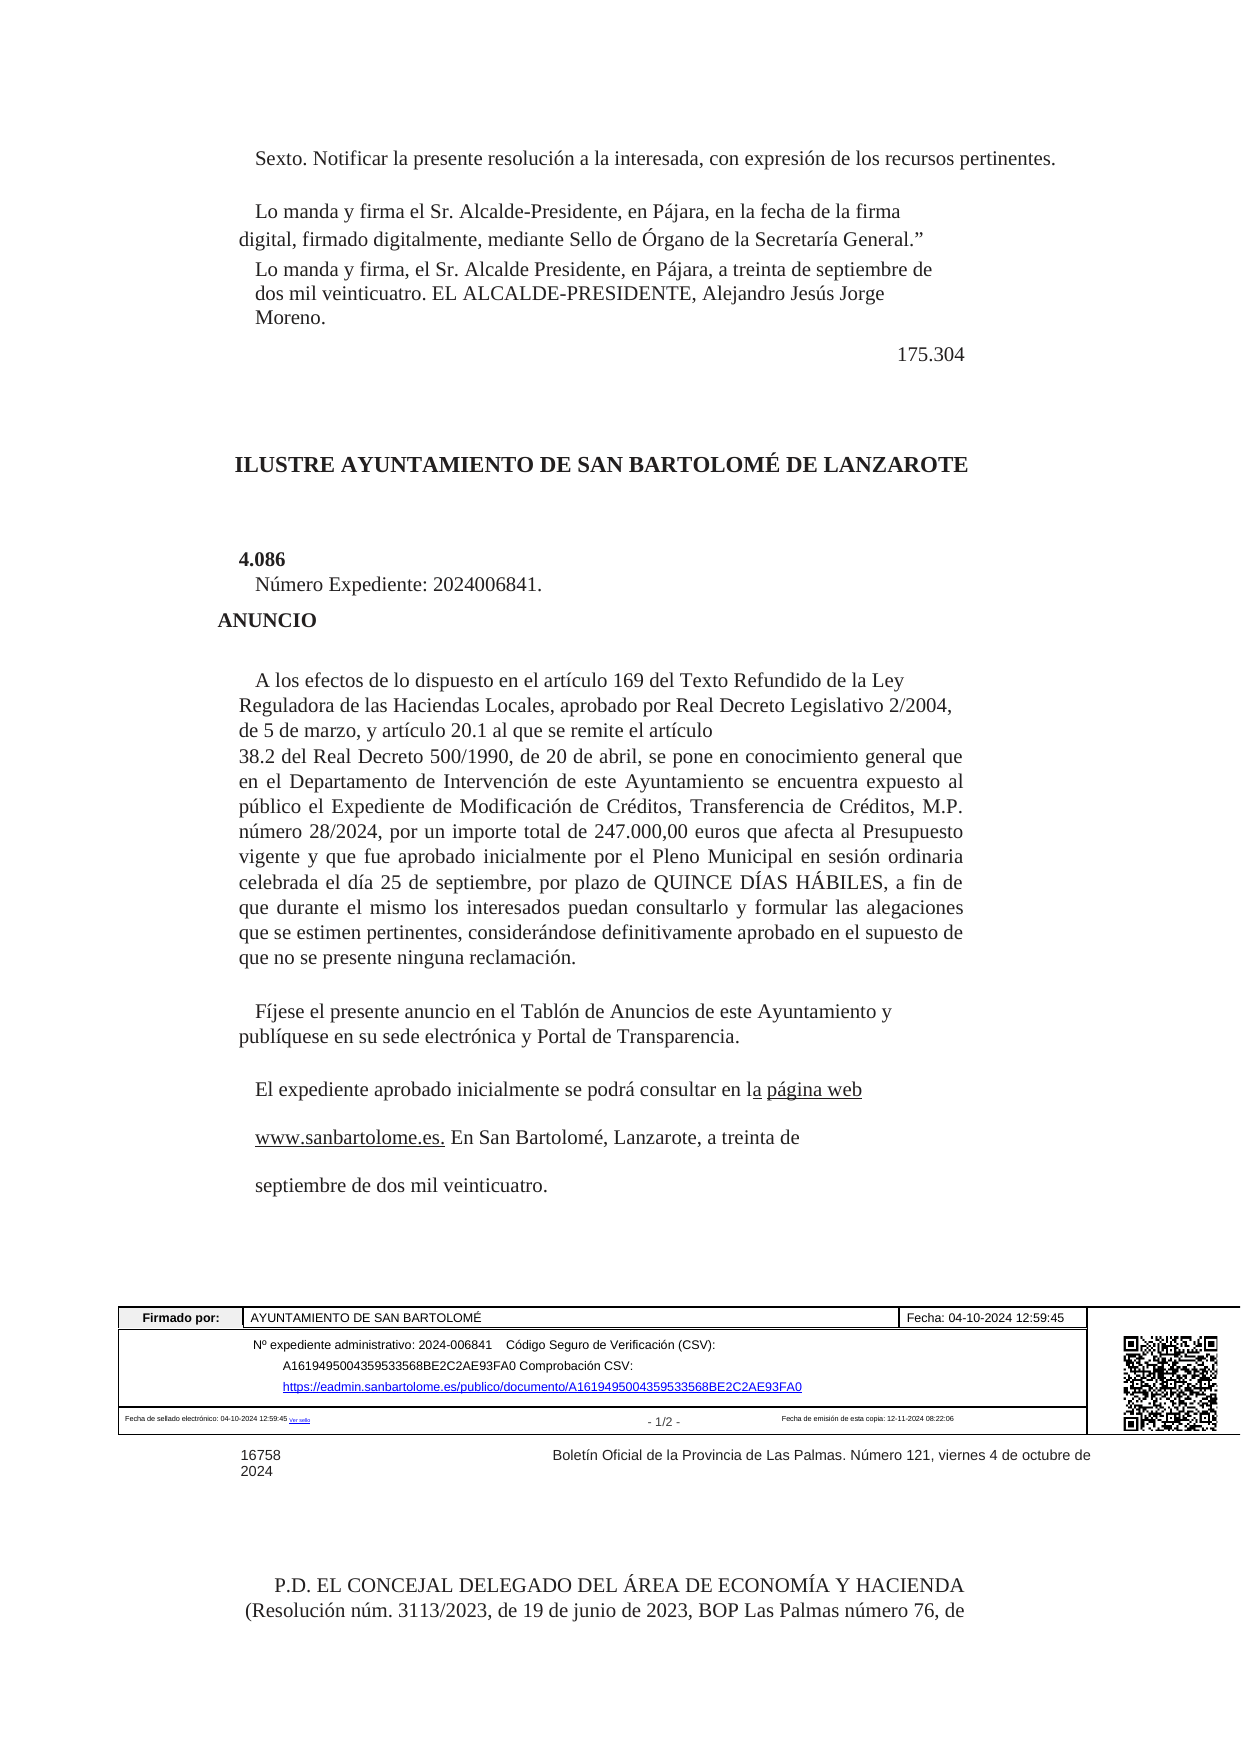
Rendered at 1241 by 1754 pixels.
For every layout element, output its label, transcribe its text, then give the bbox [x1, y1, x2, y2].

table_header [1088, 1308, 1240, 1434]
table_cell Fecha de sellado electrónico: 04-10-2024 12:59:45 Ver sello - 1/2 - Fecha de emisión de esta copia: 12-11-2024 08:22:06 [119, 1408, 1086, 1434]
text P.D. EL CONCEJAL DELEGADO DEL ÁREA DE ECONOMÍA Y HACIENDA (Resolución núm. 3113/2023, de 19 de junio de 2023, BOP Las Palmas número 76, de [238, 1572, 964, 1622]
table_header Firmado por: [119, 1308, 242, 1325]
text 175.304 [118, 342, 964, 366]
text Número Expediente: 2024006841. [255, 572, 1122, 596]
table_cell Nº expediente administrativo: 2024-006841 Código Seguro de Verificación (CSV): A1619495004359533568BE2C2AE93FA0 Comprobación CSV: https://eadmin.sanbartolome.es/publico/documento/A1619495004359533568BE2C2AE93FA0 [119, 1330, 1086, 1406]
text 38.2 del Real Decreto 500/1990, de 20 de abril, se pone en conocimiento general que en el Departamento de Intervención de este Ayuntamiento se encuentra expuesto al público el Expediente de Modificación de Créditos, Transferencia de Créditos, M.P. número 28/2024, por un importe total de 247.000,00 euros que afecta al Presupuesto vigente y que fue aprobado inicialmente por el Pleno Municipal en sesión ordinaria celebrada el día 25 de septiembre, por plazo de QUINCE DÍAS HÁBILES, a fin de que durante el mismo los interesados puedan consultarlo y formular las alegaciones que se estimen pertinentes, considerándose definitivamente aprobado en el supuesto de que no se presente ninguna reclamación. [238, 743, 964, 969]
text A los efectos de lo dispuesto en el artículo 169 del Texto Refundido de la Ley Reguladora de las Haciendas Locales, aprobado por Real Decreto Legislativo 2/2004, de 5 de marzo, y artículo 20.1 al que se remite el artículo [238, 668, 964, 742]
text 4.086 [238, 546, 1122, 571]
text Lo manda y firma el Sr. Alcalde-Presidente, en Pájara, en la fecha de la firma digital, firmado digitalmente, mediante Sello de Órgano de la Secretaría General.” [238, 199, 964, 251]
text El expediente aprobado inicialmente se podrá consultar en la página web www.sanbartolome.es. En San Bartolomé, Lanzarote, a treinta de septiembre de dos mil veinticuatro. [255, 1077, 882, 1197]
text ILUSTRE AYUNTAMIENTO DE SAN BARTOLOMÉ DE LANZAROTE [211, 451, 992, 477]
text Sexto. Notificar la presente resolución a la interesada, con expresión de los recursos pertinentes. [255, 146, 1122, 170]
table_header Fecha: 04-10-2024 12:59:45 [900, 1308, 1086, 1327]
text Lo manda y firma, el Sr. Alcalde Presidente, en Pájara, a treinta de septiembre de dos mil veinticuatro. EL ALCALDE-PRESIDENTE, Alejandro Jesús Jorge Moreno. [255, 257, 936, 329]
text ANUNCIO [217, 608, 1122, 632]
table_header AYUNTAMIENTO DE SAN BARTOLOMÉ [244, 1308, 898, 1327]
text Fíjese el presente anuncio en el Tablón de Anuncios de este Ayuntamiento y publíquese en su sede electrónica y Portal de Transparencia. [238, 998, 964, 1048]
text 16758 Boletín Oficial de la Provincia de Las Palmas. Número 121, viernes 4 de octubre de 2024 [240, 1446, 1122, 1480]
